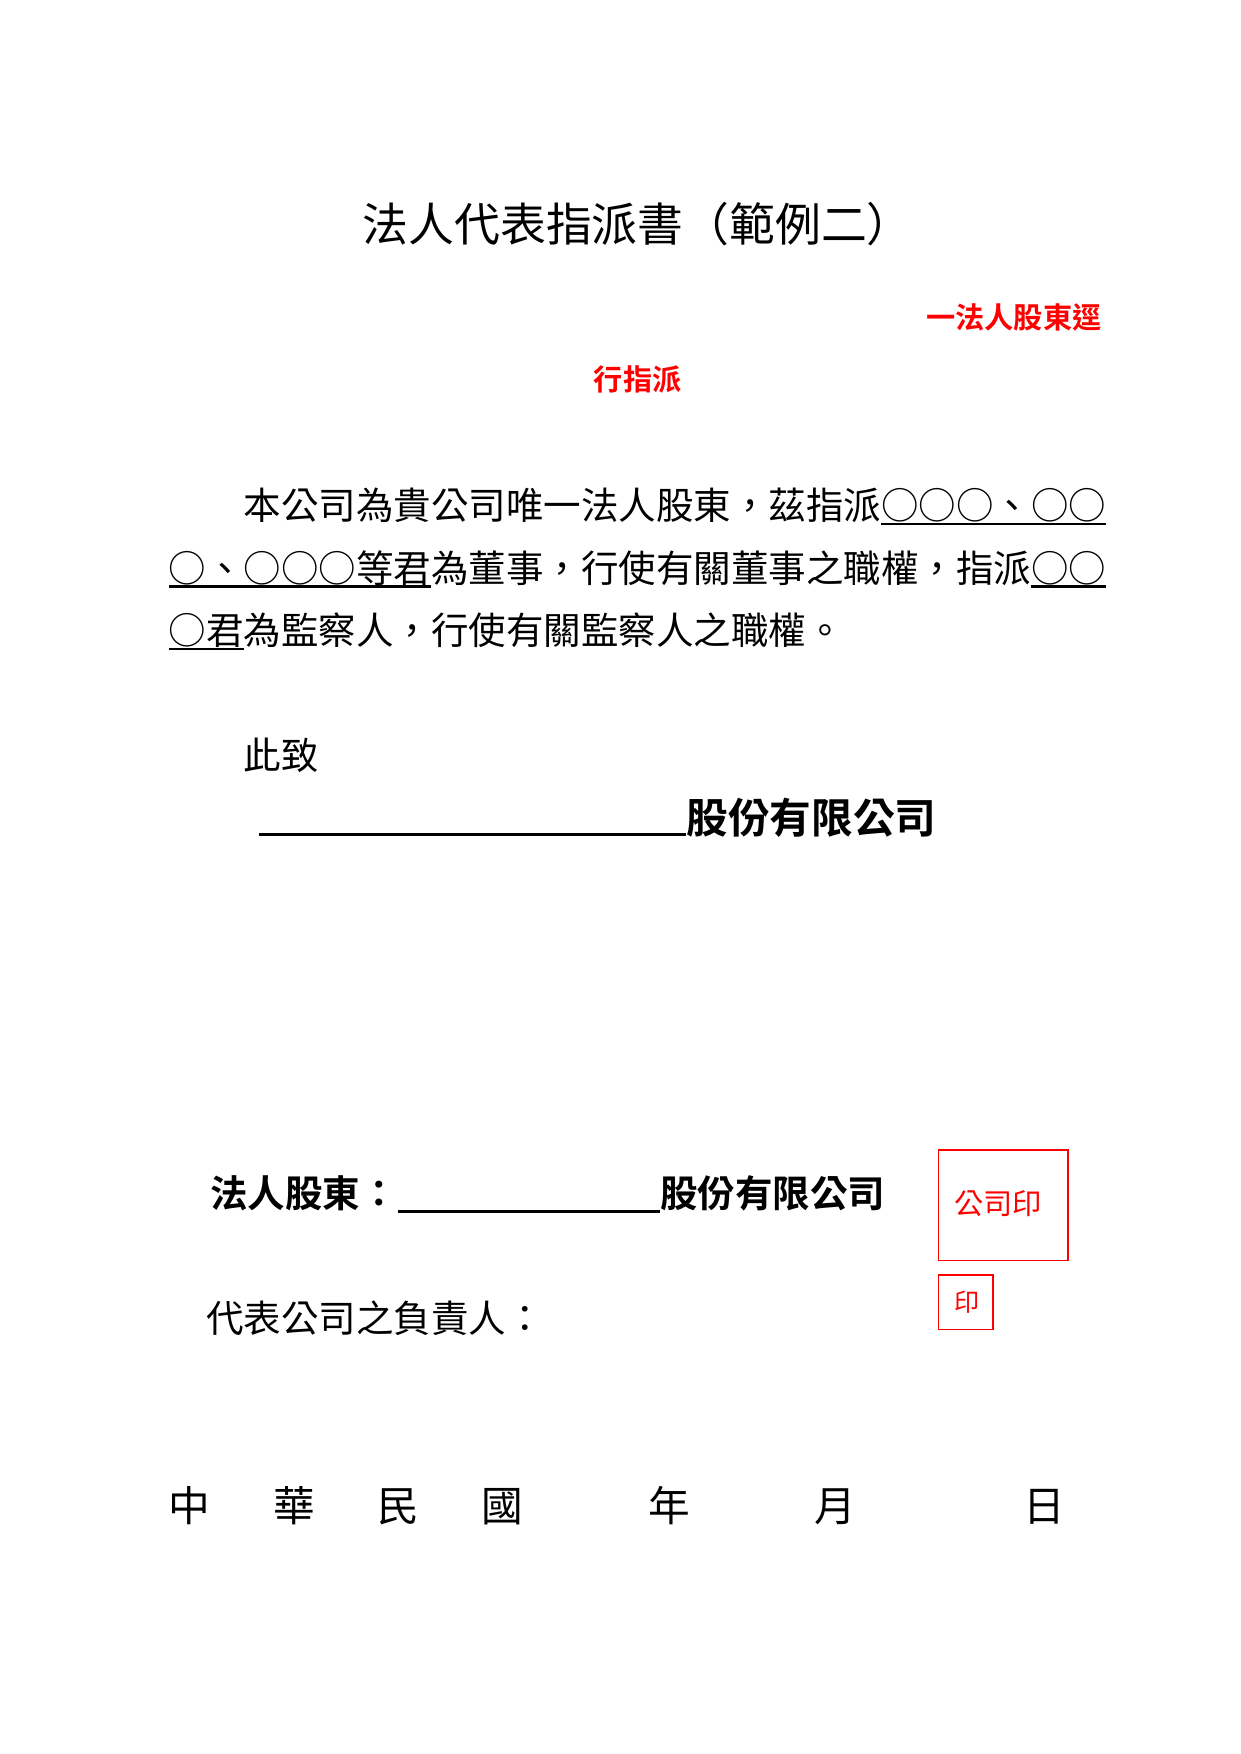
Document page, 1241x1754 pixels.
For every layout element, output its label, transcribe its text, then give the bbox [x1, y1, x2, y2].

text 中 華 民 國 年 月 日 [169, 1461, 1106, 1524]
text 代表公司之負責人： [169, 1274, 1106, 1336]
text 本公司為貴公司唯一法人股東，茲指派○○○、○○○、○○○等君為董事，行使有關董事之職權，指派○○○君為監察人，行使有關監察人之職權。 [169, 461, 1106, 649]
text 法人股東： 股份有限公司 [169, 1149, 938, 1261]
text 公司印 [954, 1189, 1052, 1220]
text 法人代表指派書（範例二） [169, 149, 1106, 274]
text 此致 [169, 711, 1106, 774]
text 一法人股東逕行指派 [169, 274, 1106, 399]
text [939, 1151, 1067, 1260]
text 印 [954, 1283, 977, 1319]
text [1069, 1149, 1106, 1211]
text 股份有限公司 [169, 774, 1106, 836]
